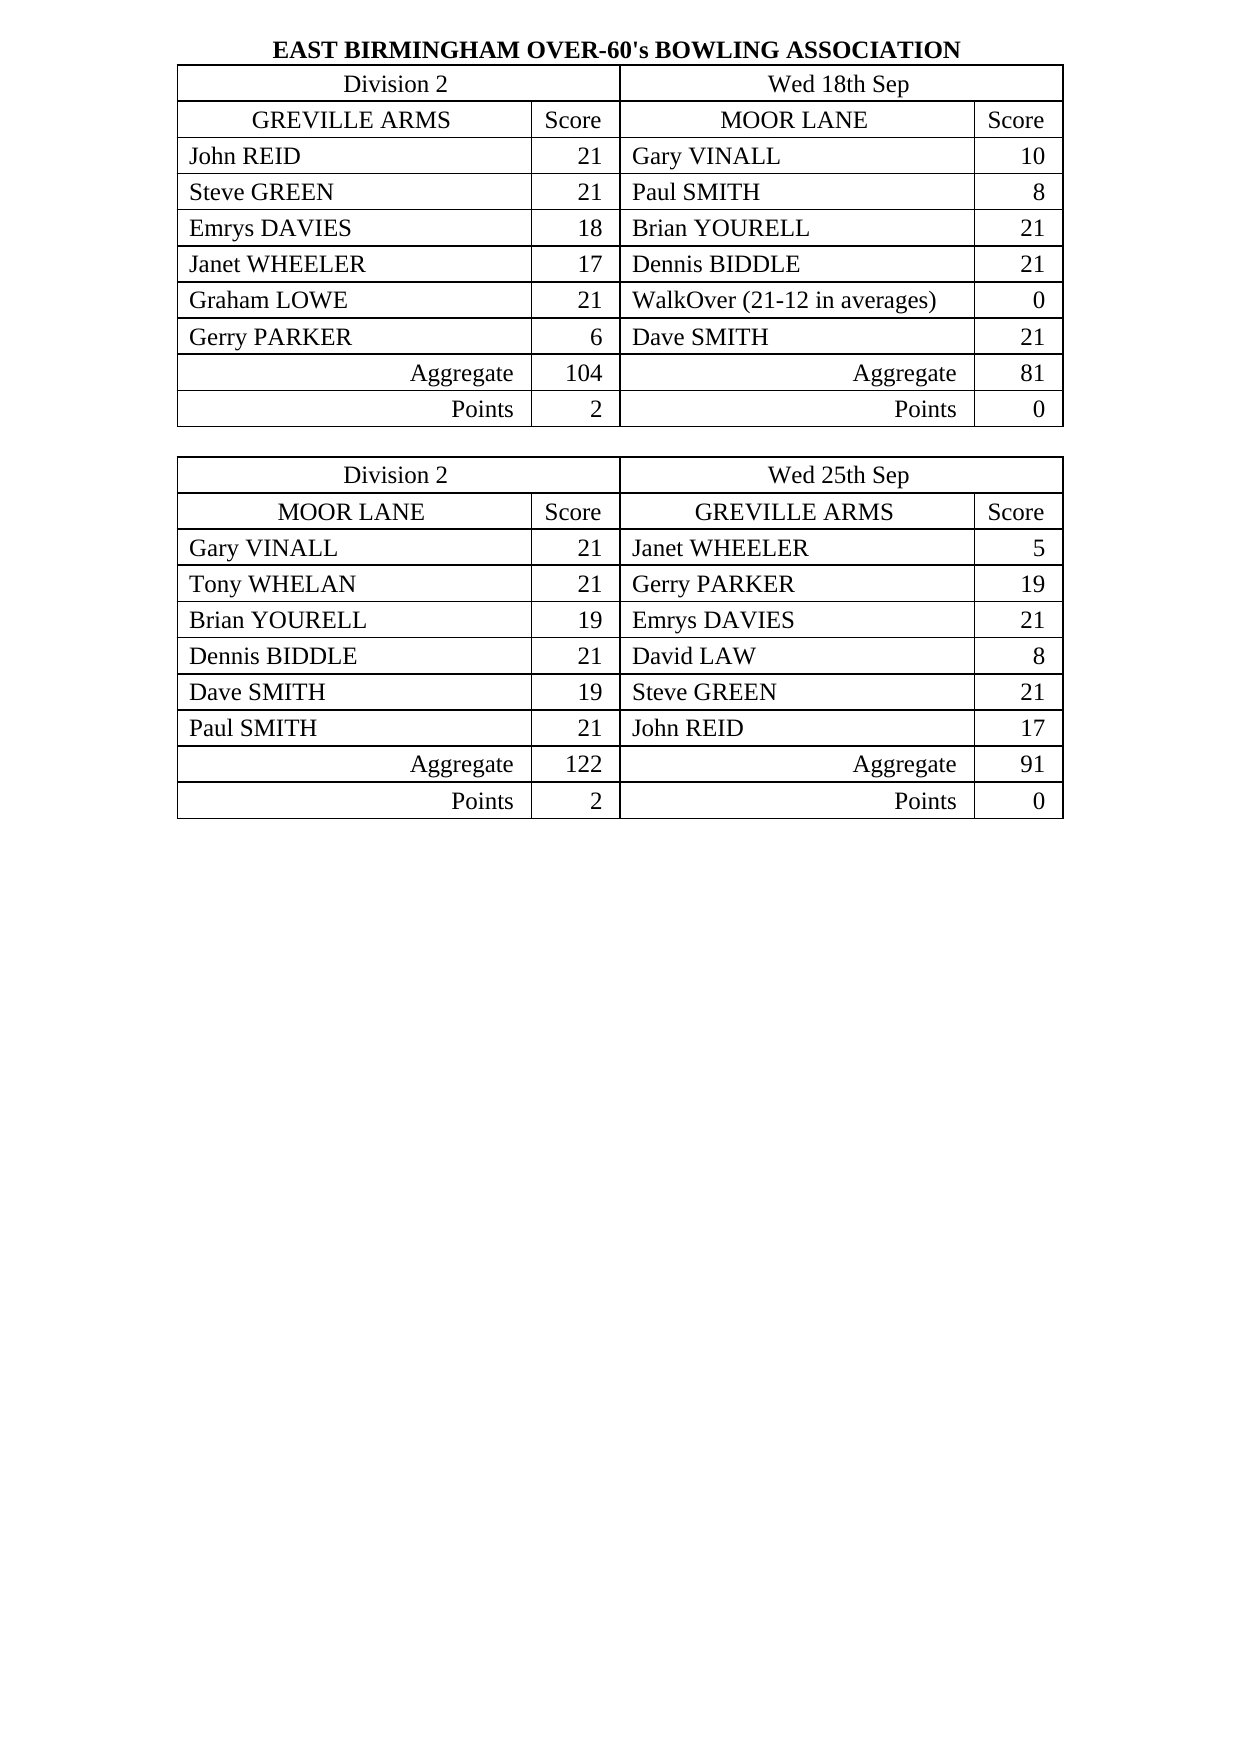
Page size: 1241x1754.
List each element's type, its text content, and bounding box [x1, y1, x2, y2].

table_cell 5 [975, 530, 1062, 564]
table_header Wed 25th Sep [621, 458, 1062, 492]
table_cell Points [178, 391, 531, 426]
table_cell 17 [532, 247, 619, 281]
table_cell Emrys DAVIES [621, 602, 974, 637]
table_cell John REID [621, 711, 974, 745]
table_cell 0 [975, 391, 1062, 426]
table_cell Points [178, 783, 531, 817]
table_cell Score [975, 494, 1062, 528]
table_cell Dennis BIDDLE [178, 638, 531, 673]
table_cell Steve GREEN [621, 675, 974, 709]
table_cell Aggregate [621, 747, 974, 781]
table_cell Paul SMITH [178, 711, 531, 745]
table_cell Gerry PARKER [178, 319, 531, 353]
table_cell 6 [532, 319, 619, 353]
table_cell Emrys DAVIES [178, 210, 531, 245]
table_cell 21 [975, 247, 1062, 281]
table_cell Aggregate [178, 355, 531, 389]
table_cell Graham LOWE [178, 283, 531, 317]
table_header Wed 18th Sep [621, 66, 1062, 100]
table_cell 19 [975, 566, 1062, 601]
table_cell Aggregate [178, 747, 531, 781]
table_cell 10 [975, 138, 1062, 173]
table_cell 21 [532, 283, 619, 317]
table_cell WalkOver (21-12 in averages) [621, 283, 974, 317]
table_cell MOOR LANE [178, 494, 531, 528]
table_cell Steve GREEN [178, 174, 531, 209]
table_cell 21 [975, 210, 1062, 245]
table_cell Score [975, 102, 1062, 136]
table_cell 21 [532, 530, 619, 564]
table_cell GREVILLE ARMS [621, 494, 974, 528]
table_cell 19 [532, 675, 619, 709]
table_cell Score [532, 494, 619, 528]
table_cell Aggregate [621, 355, 974, 389]
table_cell Janet WHEELER [621, 530, 974, 564]
table_cell 104 [532, 355, 619, 389]
table_cell 21 [975, 675, 1062, 709]
table_cell 0 [975, 283, 1062, 317]
table_cell GREVILLE ARMS [178, 102, 531, 136]
table_cell John REID [178, 138, 531, 173]
table_cell 17 [975, 711, 1062, 745]
table_cell Score [532, 102, 619, 136]
table_cell 21 [532, 711, 619, 745]
table_cell 122 [532, 747, 619, 781]
table_cell 21 [975, 319, 1062, 353]
table_cell 81 [975, 355, 1062, 389]
table_cell 2 [532, 783, 619, 817]
table_cell Points [621, 391, 974, 426]
table_cell 19 [532, 602, 619, 637]
table_cell 21 [532, 174, 619, 209]
table_cell Janet WHEELER [178, 247, 531, 281]
table_cell 21 [532, 638, 619, 673]
table_cell 21 [532, 566, 619, 601]
table_cell Dennis BIDDLE [621, 247, 974, 281]
table_cell Brian YOURELL [621, 210, 974, 245]
table_cell 8 [975, 638, 1062, 673]
table_cell 8 [975, 174, 1062, 209]
table_cell 21 [532, 138, 619, 173]
table_cell Tony WHELAN [178, 566, 531, 601]
table_cell Gary VINALL [621, 138, 974, 173]
table_cell 91 [975, 747, 1062, 781]
table_cell David LAW [621, 638, 974, 673]
table_cell Dave SMITH [621, 319, 974, 353]
table_cell 2 [532, 391, 619, 426]
table_cell 0 [975, 783, 1062, 817]
table_cell 18 [532, 210, 619, 245]
table_cell 21 [975, 602, 1062, 637]
table_header Division 2 [178, 66, 619, 100]
table_cell Brian YOURELL [178, 602, 531, 637]
table_cell Gerry PARKER [621, 566, 974, 601]
table_header Division 2 [178, 458, 619, 492]
table_cell MOOR LANE [621, 102, 974, 136]
table_cell Paul SMITH [621, 174, 974, 209]
table_cell Gary VINALL [178, 530, 531, 564]
table_cell Points [621, 783, 974, 817]
table_cell Dave SMITH [178, 675, 531, 709]
